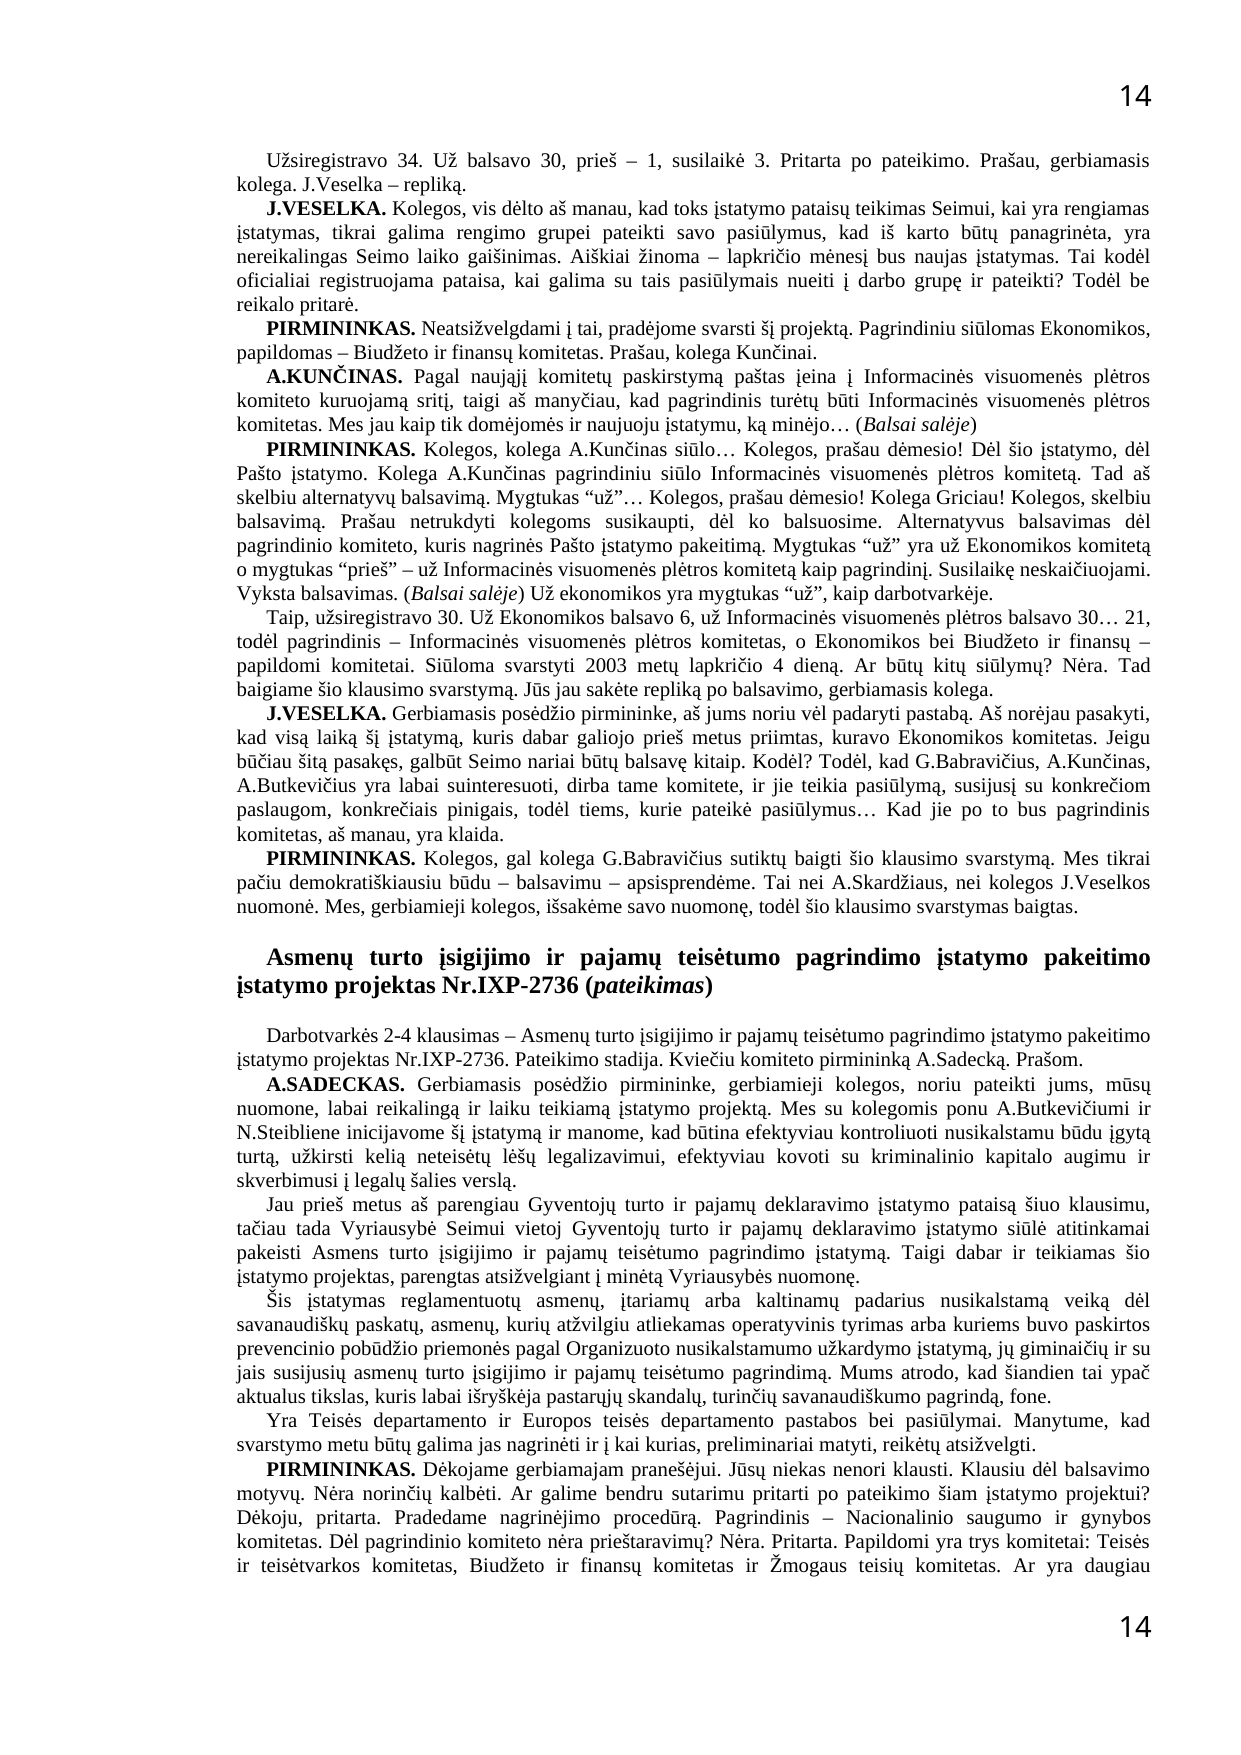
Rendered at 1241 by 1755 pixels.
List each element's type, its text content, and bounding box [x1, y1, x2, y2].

text Darbotvarkės 2-4 klausimas – Asmenų turto įsigijimo ir pajamų teisėtumo pagrindimo įstatymo pakeitimo įstatymo projektas Nr.IXP-2736. Pateikimo stadija. Kviečiu komiteto pirmininką A.Sadecką. Prašom. [236, 1023, 1152, 1071]
text J.VESELKA. Gerbiamasis posėdžio pirmininke, aš jums noriu vėl padaryti pastabą. Aš norėjau pasakyti, kad visą laiką šį įstatymą, kuris dabar galiojo prieš metus priimtas, kuravo Ekonomikos komitetas. Jeigu būčiau šitą pasakęs, galbūt Seimo nariai būtų balsavę kitaip. Kodėl? Todėl, kad G.Babravičius, A.Kunčinas, A.Butkevičius yra labai suinteresuoti, dirba tame komitete, ir jie teikia pasiūlymą, susijusį su konkrečiom paslaugom, konkrečiais pinigais, todėl tiems, kurie pateikė pasiūlymus… Kad jie po to bus pagrindinis komitetas, aš manau, yra klaida. [236, 701, 1152, 846]
text Taip, užsiregistravo 30. Už Ekonomikos balsavo 6, už Informacinės visuomenės plėtros balsavo 30… 21, todėl pagrindinis – Informacinės visuomenės plėtros komitetas, o Ekonomikos bei Biudžeto ir finansų – papildomi komitetai. Siūloma svarstyti 2003 metų lapkričio 4 dieną. Ar būtų kitų siūlymų? Nėra. Tad baigiame šio klausimo svarstymą. Jūs jau sakėte repliką po balsavimo, gerbiamasis kolega. [236, 605, 1152, 701]
text PIRMININKAS. Dėkojame gerbiamajam pranešėjui. Jūsų niekas nenori klausti. Klausiu dėl balsavimo motyvų. Nėra norinčių kalbėti. Ar galime bendru sutarimu pritarti po pateikimo šiam įstatymo projektui? Dėkoju, pritarta. Pradedame nagrinėjimo procedūrą. Pagrindinis – Nacionalinio saugumo ir gynybos komitetas. Dėl pagrindinio komiteto nėra prieštaravimų? Nėra. Pritarta. Papildomi yra trys komitetai: Teisės ir teisėtvarkos komitetas, Biudžeto ir finansų komitetas ir Žmogaus teisių komitetas. Ar yra daugiau [236, 1456, 1152, 1577]
text Asmenų turto įsigijimo ir pajamų teisėtumo pagrindimo įstatymo pakeitimo įstatymo projektas Nr.IXP-2736 (pateikimas) [236, 942, 1152, 999]
text PIRMININKAS. Neatsižvelgdami į tai, pradėjome svarsti šį projektą. Pagrindiniu siūlomas Ekonomikos, papildomas – Biudžeto ir finansų komitetas. Prašau, kolega Kunčinai. [236, 316, 1152, 364]
text Yra Teisės departamento ir Europos teisės departamento pastabos bei pasiūlymai. Manytume, kad svarstymo metu būtų galima jas nagrinėti ir į kai kurias, preliminariai matyti, reikėtų atsižvelgti. [236, 1408, 1152, 1456]
text J.VESELKA. Kolegos, vis dėlto aš manau, kad toks įstatymo pataisų teikimas Seimui, kai yra rengiamas įstatymas, tikrai galima rengimo grupei pateikti savo pasiūlymus, kad iš karto būtų panagrinėta, yra nereikalingas Seimo laiko gaišinimas. Aiškiai žinoma – lapkričio mėnesį bus naujas įstatymas. Tai kodėl oficialiai registruojama pataisa, kai galima su tais pasiūlymais nueiti į darbo grupę ir pateikti? Todėl be reikalo pritarė. [236, 196, 1152, 316]
text Užsiregistravo 34. Už balsavo 30, prieš – 1, susilaikė 3. Pritarta po pateikimo. Prašau, gerbiamasis kolega. J.Veselka – repliką. [236, 148, 1152, 196]
text A.SADECKAS. Gerbiamasis posėdžio pirmininke, gerbiamieji kolegos, noriu pateikti jums, mūsų nuomone, labai reikalingą ir laiku teikiamą įstatymo projektą. Mes su kolegomis ponu A.Butkevičiumi ir N.Steibliene inicijavome šį įstatymą ir manome, kad būtina efektyviau kontroliuoti nusikalstamu būdu įgytą turtą, užkirsti kelią neteisėtų lėšų legalizavimui, efektyviau kovoti su kriminalinio kapitalo augimu ir skverbimusi į legalų šalies verslą. [236, 1071, 1152, 1192]
text Šis įstatymas reglamentuotų asmenų, įtariamų arba kaltinamų padarius nusikalstamą veiką dėl savanaudiškų paskatų, asmenų, kurių atžvilgiu atliekamas operatyvinis tyrimas arba kuriems buvo paskirtos prevencinio pobūdžio priemonės pagal Organizuoto nusikalstamumo užkardymo įstatymą, jų giminaičių ir su jais susijusių asmenų turto įsigijimo ir pajamų teisėtumo pagrindimą. Mums atrodo, kad šiandien tai ypač aktualus tikslas, kuris labai išryškėja pastarųjų skandalų, turinčių savanaudiškumo pagrindą, fone. [236, 1288, 1152, 1408]
text A.KUNČINAS. Pagal naująjį komitetų paskirstymą paštas įeina į Informacinės visuomenės plėtros komiteto kuruojamą sritį, taigi aš manyčiau, kad pagrindinis turėtų būti Informacinės visuomenės plėtros komitetas. Mes jau kaip tik domėjomės ir naujuoju įstatymu, ką minėjo… (Balsai salėje) [236, 364, 1152, 436]
text PIRMININKAS. Kolegos, kolega A.Kunčinas siūlo… Kolegos, prašau dėmesio! Dėl šio įstatymo, dėl Pašto įstatymo. Kolega A.Kunčinas pagrindiniu siūlo Informacinės visuomenės plėtros komitetą. Tad aš skelbiu alternatyvų balsavimą. Mygtukas “už”… Kolegos, prašau dėmesio! Kolega Griciau! Kolegos, skelbiu balsavimą. Prašau netrukdyti kolegoms susikaupti, dėl ko balsuosime. Alternatyvus balsavimas dėl pagrindinio komiteto, kuris nagrinės Pašto įstatymo pakeitimą. Mygtukas “už” yra už Ekonomikos komitetą o mygtukas “prieš” – už Informacinės visuomenės plėtros komitetą kaip pagrindinį. Susilaikę neskaičiuojami. Vyksta balsavimas. (Balsai salėje) Už ekonomikos yra mygtukas “už”, kaip darbotvarkėje. [236, 436, 1152, 605]
text PIRMININKAS. Kolegos, gal kolega G.Babravičius sutiktų baigti šio klausimo svarstymą. Mes tikrai pačiu demokratiškiausiu būdu – balsavimu – apsisprendėme. Tai nei A.Skardžiaus, nei kolegos J.Veselkos nuomonė. Mes, gerbiamieji kolegos, išsakėme savo nuomonę, todėl šio klausimo svarstymas baigtas. [236, 846, 1152, 918]
text Jau prieš metus aš parengiau Gyventojų turto ir pajamų deklaravimo įstatymo pataisą šiuo klausimu, tačiau tada Vyriausybė Seimui vietoj Gyventojų turto ir pajamų deklaravimo įstatymo siūlė atitinkamai pakeisti Asmens turto įsigijimo ir pajamų teisėtumo pagrindimo įstatymą. Taigi dabar ir teikiamas šio įstatymo projektas, parengtas atsižvelgiant į minėtą Vyriausybės nuomonę. [236, 1192, 1152, 1288]
